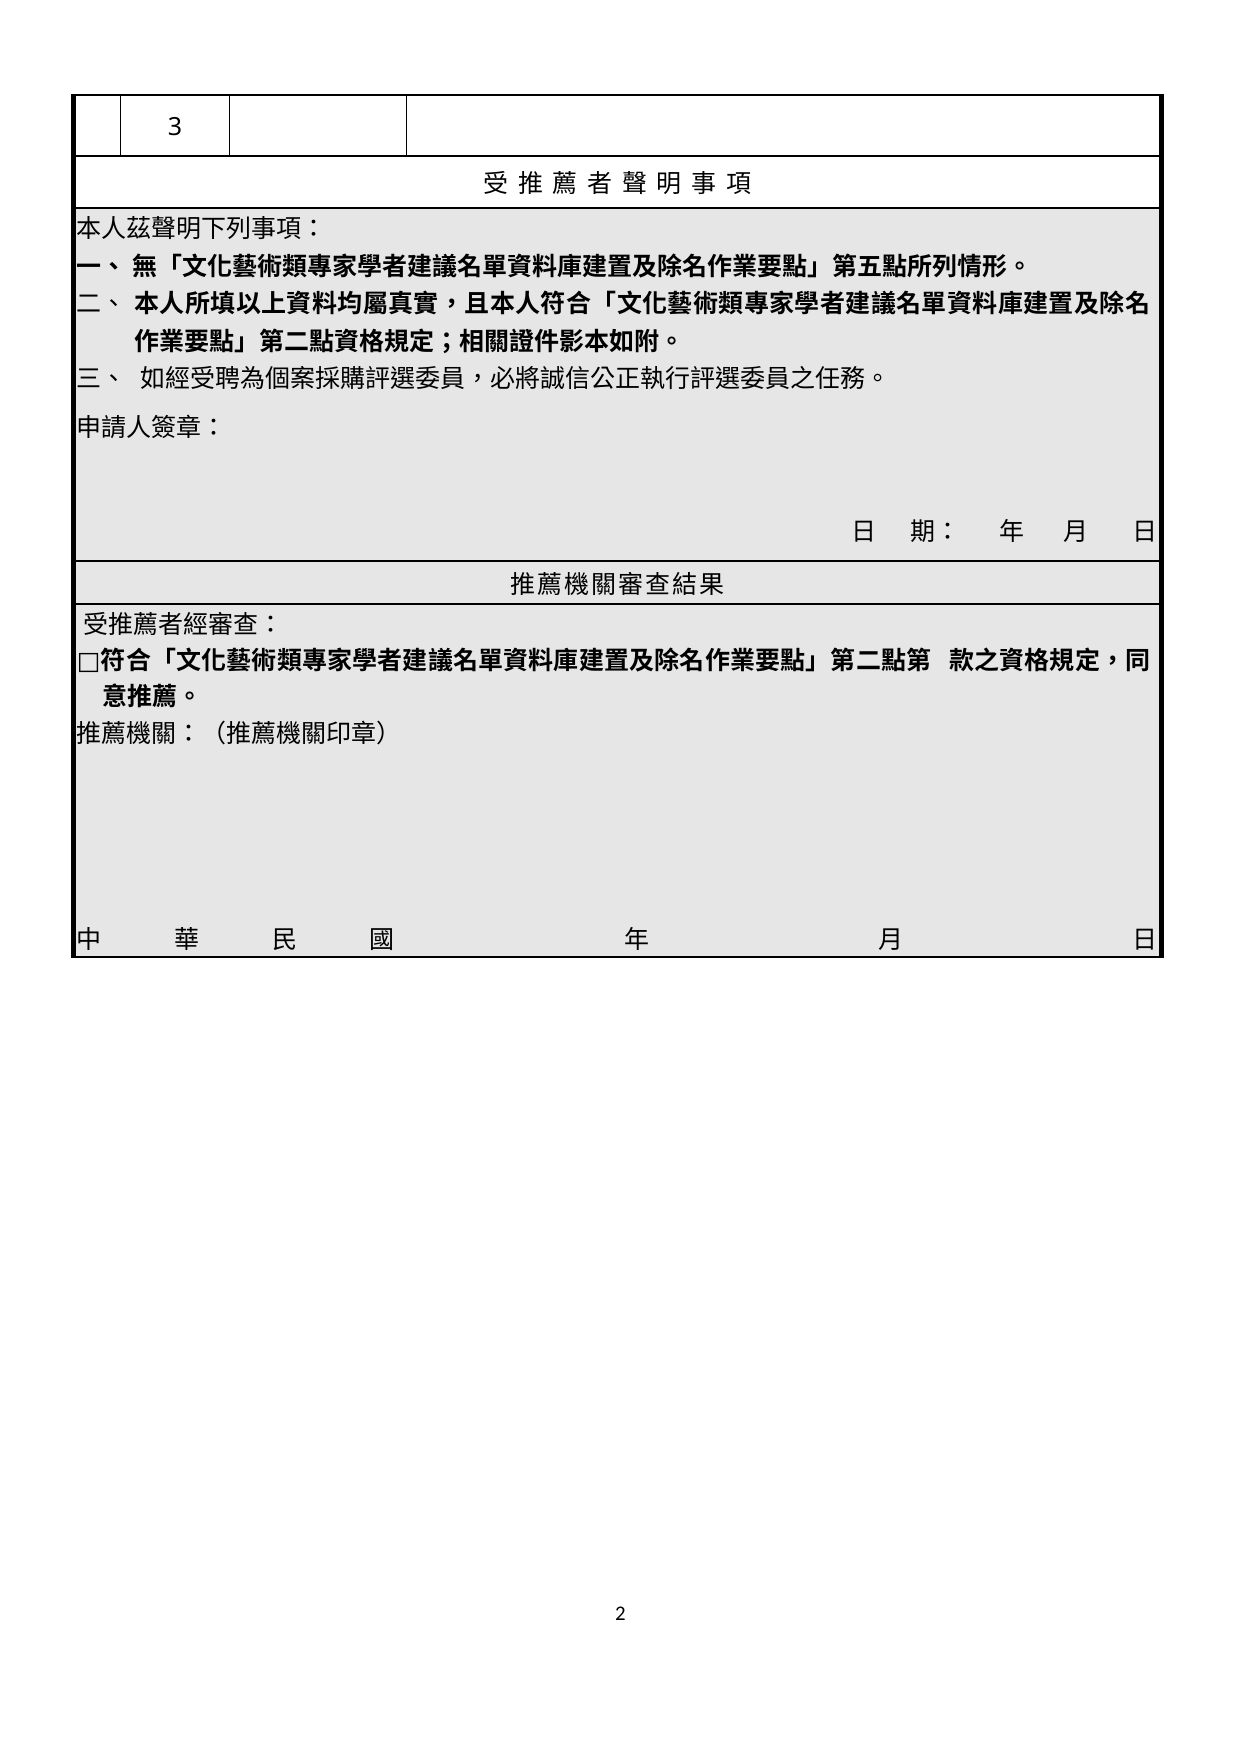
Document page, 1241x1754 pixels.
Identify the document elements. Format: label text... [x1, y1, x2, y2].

table_cell 3 [121, 96, 229, 155]
table_cell [407, 96, 1159, 155]
table_cell 受 推 薦 者 聲 明 事 項 [76, 157, 1159, 207]
table_cell [230, 96, 406, 155]
table_cell 推薦機關審查結果 [76, 562, 1159, 603]
table_cell 本人茲聲明下列事項： 無「文化藝術類專家學者建議名單資料庫建置及除名作業要點」第五點所列情形。 本人所填以上資料均屬真實，且本人符合「文化藝術類專家學者建議名單資料庫建置及除名作業要點」第二點資格規定；相關證件影本如附。 如經受聘為個案採購評選委員，必將誠信公正執行評選委員之任務。 申請人簽章： 日 期： 年 月 日 [76, 209, 1159, 560]
table_cell 受推薦者經審查： □符合「文化藝術類專家學者建議名單資料庫建置及除名作業要點」第二點第 款之資格規定，同意推薦。 推薦機關：（推薦機關印章） 中華民國 年 月 日 [76, 605, 1159, 956]
